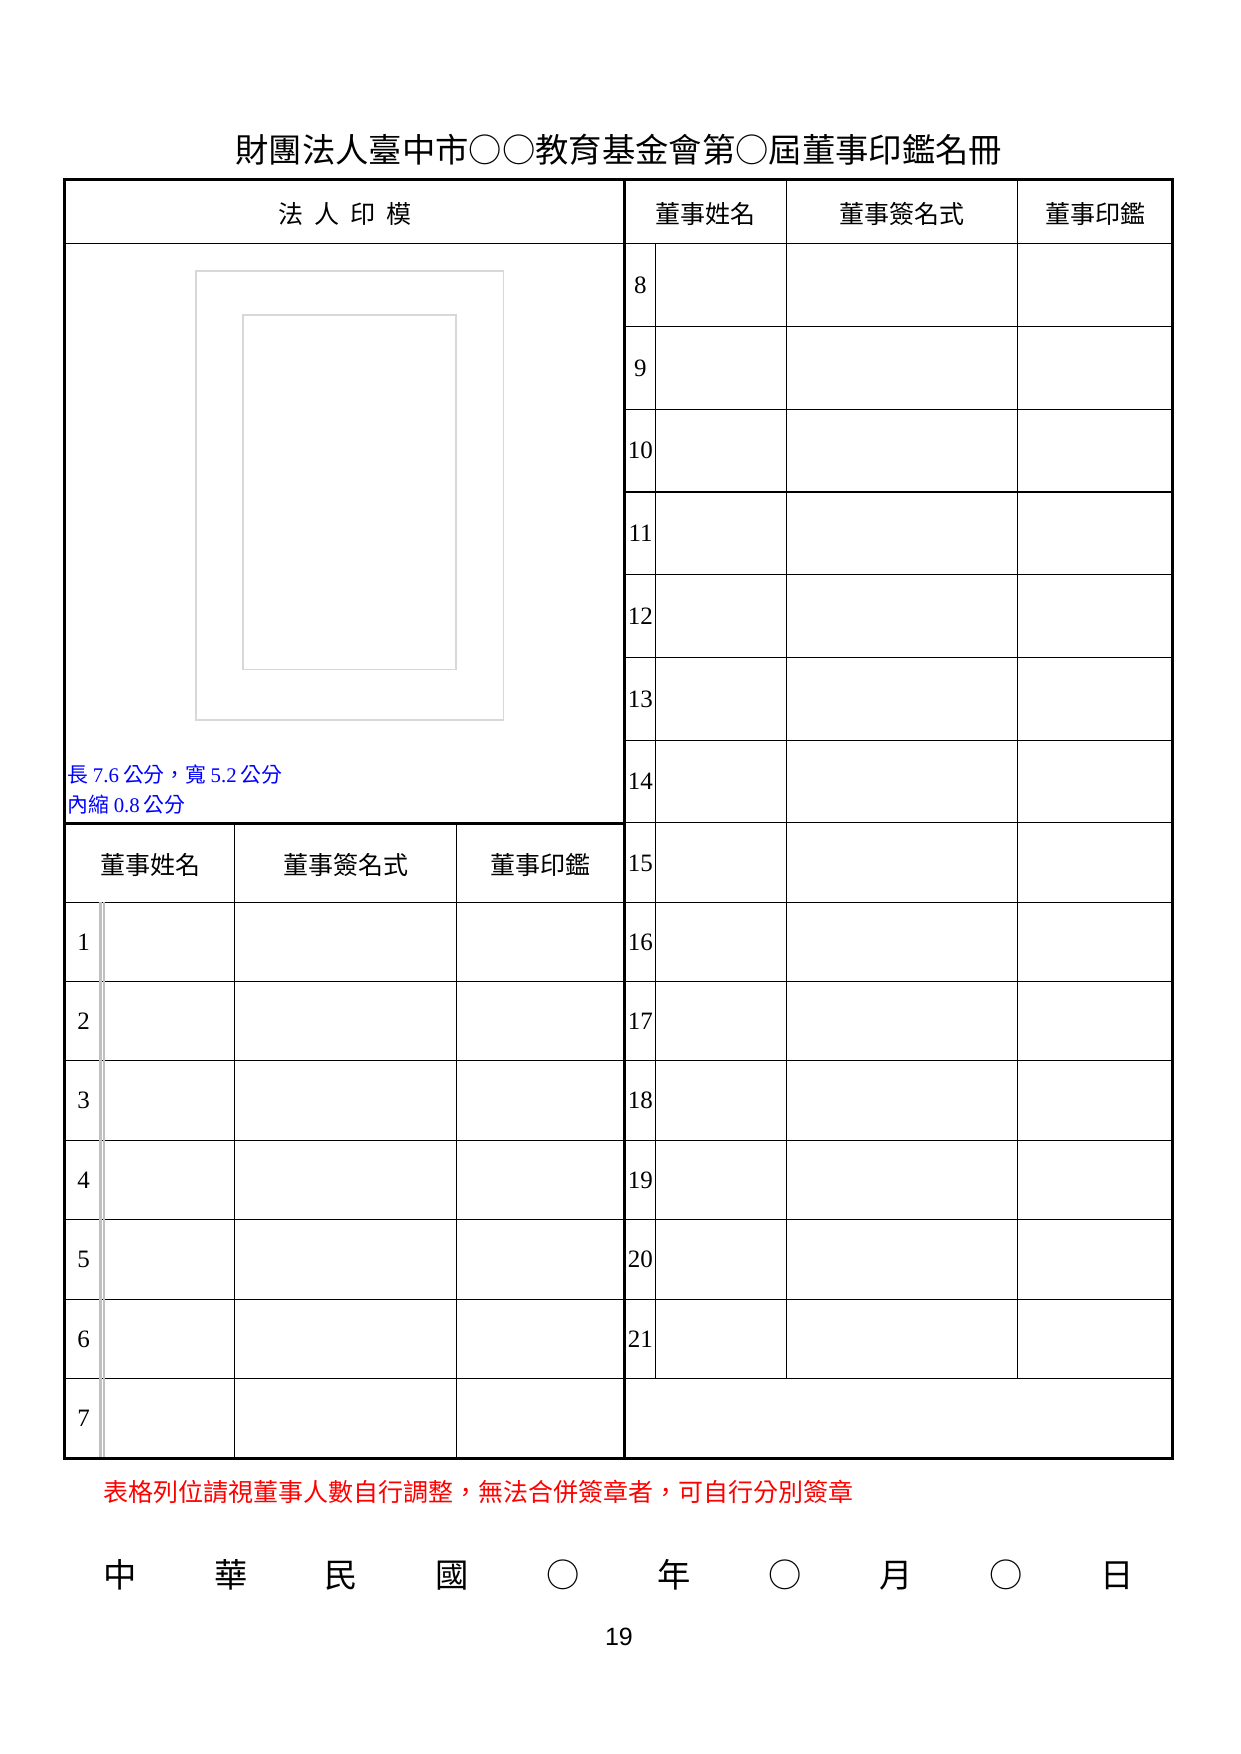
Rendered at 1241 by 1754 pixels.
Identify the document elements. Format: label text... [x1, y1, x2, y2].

table_cell [787, 493, 1017, 574]
text 中華民國○年○月○日 [103, 1549, 1134, 1597]
table_cell [235, 1141, 456, 1219]
table_cell 11 [626, 493, 655, 574]
table_cell [235, 982, 456, 1060]
table_cell [1018, 982, 1171, 1060]
table_cell [235, 1061, 456, 1140]
table_cell 17 [626, 982, 655, 1060]
table_cell [235, 903, 456, 981]
table_cell [457, 903, 623, 981]
table_cell [457, 1220, 623, 1298]
table_cell 6 [66, 1300, 99, 1378]
table_cell 4 [66, 1141, 99, 1219]
table_cell [105, 903, 234, 981]
table_cell 5 [66, 1220, 99, 1298]
table_cell [105, 982, 234, 1060]
text 表格列位請視董事人數自行調整，無法合併簽章者，可自行分別簽章 [103, 1473, 1134, 1509]
table_cell [787, 1300, 1017, 1378]
table_header 董事印鑑 [1018, 181, 1171, 243]
table_header 董事簽名式 [787, 181, 1017, 243]
table_cell 19 [626, 1141, 655, 1219]
table_cell [656, 982, 786, 1060]
table_cell [457, 1300, 623, 1378]
table_cell [787, 327, 1017, 409]
table_cell [656, 575, 786, 657]
table_cell [656, 493, 786, 574]
table_cell [457, 982, 623, 1060]
table_cell [787, 823, 1017, 902]
table_cell [656, 658, 786, 739]
table_cell [105, 1300, 234, 1378]
table_cell [656, 1300, 786, 1378]
table_cell [1018, 244, 1171, 326]
text 財團法人臺中市○○教育基金會第○屆董事印鑑名冊 [103, 124, 1134, 172]
table_cell [457, 1141, 623, 1219]
table_cell [1018, 493, 1171, 574]
table_cell 9 [626, 327, 655, 409]
table_cell [1018, 903, 1171, 981]
table_cell [1018, 1141, 1171, 1219]
table_cell 長7.6公分，寬5.2公分 內縮0.8公分 [66, 244, 623, 822]
table_cell [656, 1061, 786, 1140]
table_cell [656, 327, 786, 409]
table_cell [1018, 575, 1171, 657]
table_cell [1018, 823, 1171, 902]
table_cell [656, 410, 786, 491]
table_cell [787, 982, 1017, 1060]
table_cell [1018, 1061, 1171, 1140]
table_cell 董事印鑑 [457, 825, 623, 902]
table_cell [457, 1379, 623, 1457]
table_cell [787, 903, 1017, 981]
table_cell 2 [66, 982, 99, 1060]
table_cell [105, 1220, 234, 1298]
table_cell [105, 1061, 234, 1140]
table_cell [787, 1220, 1017, 1298]
table_cell 7 [66, 1379, 99, 1457]
table_cell 15 [626, 823, 655, 902]
table_cell [656, 244, 786, 326]
table_cell [1018, 741, 1171, 822]
table_cell [787, 1141, 1017, 1219]
table_header 董事姓名 [626, 181, 786, 243]
table_cell [787, 741, 1017, 822]
table_cell [787, 410, 1017, 491]
table_cell [1018, 1220, 1171, 1298]
table_cell [787, 1061, 1017, 1140]
table_cell [656, 1141, 786, 1219]
table_cell [105, 1141, 234, 1219]
table_cell [656, 823, 786, 902]
table_cell 1 [66, 903, 99, 981]
table_cell [1018, 658, 1171, 739]
table_cell [1018, 327, 1171, 409]
table_cell [787, 244, 1017, 326]
table_cell [656, 741, 786, 822]
table_cell [235, 1220, 456, 1298]
table_cell [1018, 1300, 1171, 1378]
table_cell [1018, 410, 1171, 491]
table_cell 10 [626, 410, 655, 491]
table_cell [457, 1061, 623, 1140]
table_cell 董事簽名式 [235, 825, 456, 902]
table_cell [105, 1379, 234, 1457]
table_cell [626, 1379, 1171, 1457]
table_cell [787, 658, 1017, 739]
table_header 法 人 印 模 [66, 181, 623, 243]
table_cell [787, 575, 1017, 657]
table_cell [656, 903, 786, 981]
table_cell 21 [626, 1300, 655, 1378]
table_cell 3 [66, 1061, 99, 1140]
table_cell [656, 1220, 786, 1298]
table_cell 8 [626, 244, 655, 326]
table_cell 13 [626, 658, 655, 739]
table_cell [235, 1300, 456, 1378]
table_cell 14 [626, 741, 655, 822]
table_cell 18 [626, 1061, 655, 1140]
table_cell 12 [626, 575, 655, 657]
table_cell 16 [626, 903, 655, 981]
table_cell 董事姓名 [66, 825, 234, 902]
table_cell [235, 1379, 456, 1457]
table_cell 20 [626, 1220, 655, 1298]
